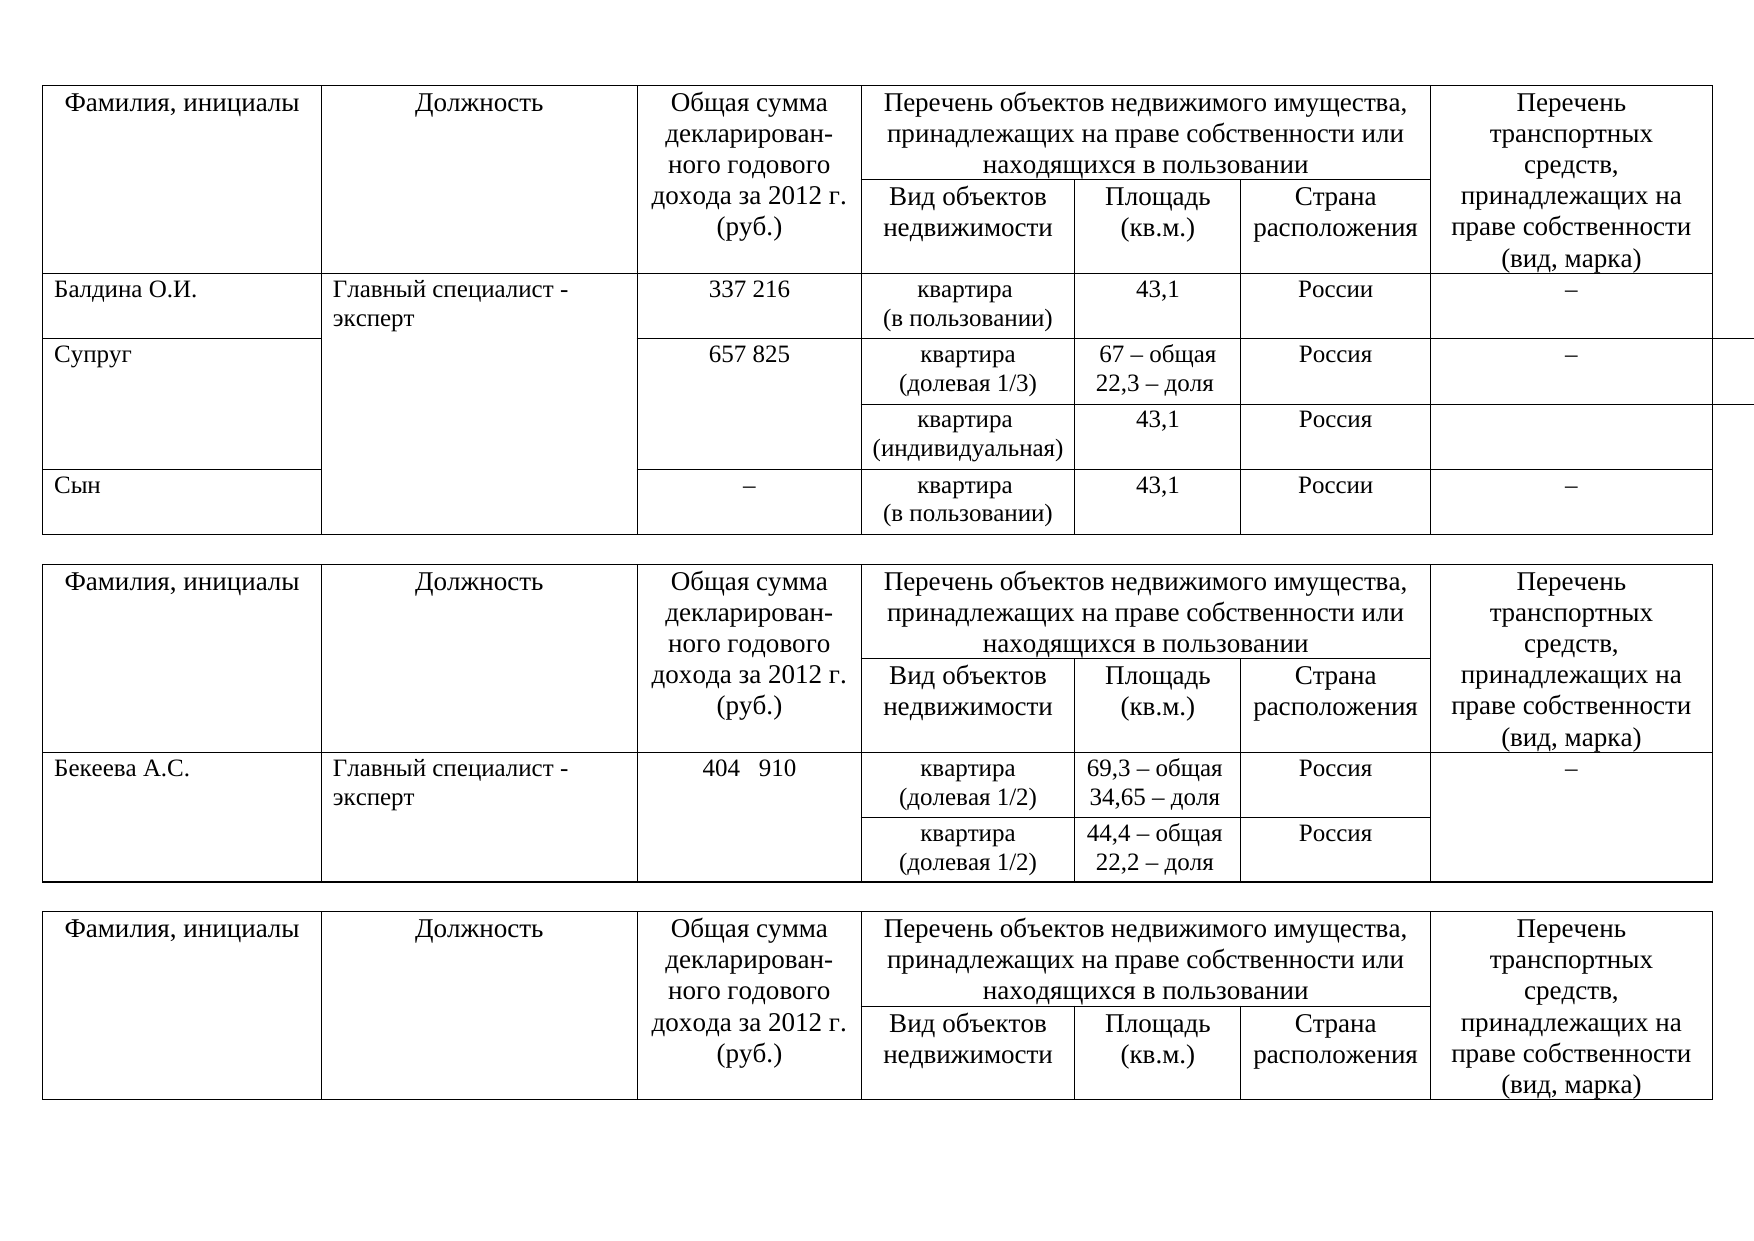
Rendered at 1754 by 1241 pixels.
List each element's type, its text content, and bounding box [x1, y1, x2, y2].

table_cell – [1431, 753, 1712, 881]
table_cell Сын [43, 470, 321, 534]
table_cell – [1431, 274, 1712, 338]
table_header Перечень транспортных средств, принадлежащих на праве собственности (вид, марка) [1431, 912, 1712, 1099]
table_header [1713, 85, 1754, 179]
table_cell Вид объектов недвижимости [862, 1007, 1074, 1099]
table_cell квартира (индивидуальная) [862, 405, 1074, 469]
table_cell – [1431, 470, 1712, 534]
table_cell Площадь (кв.м.) [1075, 659, 1240, 752]
table_header Перечень объектов недвижимого имущества, принадлежащих на праве собственности или находящихся в пользовании [862, 912, 1430, 1006]
table_header Перечень объектов недвижимого имущества, принадлежащих на праве собственности или находящихся в пользовании [862, 565, 1430, 658]
table_cell квартира (долевая 1/3) [862, 339, 1074, 403]
table_cell Площадь (кв.м.) [1075, 180, 1240, 273]
table_cell Главный специалист - эксперт [322, 274, 637, 534]
table_cell Супруг [43, 339, 321, 469]
table_header Должность [322, 912, 637, 1099]
table_cell квартира (в пользовании) [862, 274, 1074, 338]
table_cell 67 – общая 22,3 – доля [1075, 339, 1240, 403]
table_cell – [638, 470, 861, 534]
table_header Должность [322, 86, 637, 273]
table_cell 69,3 – общая 34,65 – доля [1075, 753, 1240, 817]
table_cell России [1241, 470, 1430, 534]
table_cell Россия [1241, 339, 1430, 403]
table_cell Бекеева А.С. [43, 753, 321, 881]
table_cell Россия [1241, 818, 1430, 881]
table_cell – [1713, 339, 1754, 403]
table_cell – [1431, 339, 1712, 403]
table_cell квартира (в пользовании) [862, 470, 1074, 534]
table_header Перечень транспортных средств, принадлежащих на праве собственности (вид, марка) [1431, 86, 1712, 273]
table_cell 43,1 [1075, 274, 1240, 338]
table_cell России [1241, 274, 1430, 338]
table_cell [1713, 273, 1754, 338]
table_header Общая сумма декларирован-ного годового дохода за 2012 г. (руб.) [638, 565, 861, 752]
table_cell [1431, 405, 1712, 469]
table_cell Балдина О.И. [43, 274, 321, 338]
table_cell Главный специалист - эксперт [322, 753, 637, 881]
table_header Общая сумма декларирован-ного годового дохода за 2012 г. (руб.) [638, 912, 861, 1099]
table_header Общая сумма декларирован-ного годового дохода за 2012 г. (руб.) [638, 86, 861, 273]
table_cell 43,1 [1075, 470, 1240, 534]
table_cell квартира (долевая 1/2) [862, 818, 1074, 881]
table_cell [1713, 179, 1754, 273]
table_cell [1713, 405, 1754, 469]
table_cell Россия [1241, 405, 1430, 469]
table_cell 337 216 [638, 274, 861, 338]
table_cell [1713, 469, 1754, 534]
table_cell Страна расположения [1241, 659, 1430, 752]
table_cell квартира (долевая 1/2) [862, 753, 1074, 817]
table_cell 44,4 – общая 22,2 – доля [1075, 818, 1240, 881]
table_header Перечень транспортных средств, принадлежащих на праве собственности (вид, марка) [1431, 565, 1712, 752]
table_cell Вид объектов недвижимости [862, 659, 1074, 752]
table_cell Страна расположения [1241, 180, 1430, 273]
table_cell 657 825 [638, 339, 861, 469]
table_cell Страна расположения [1241, 1007, 1430, 1099]
table_cell Россия [1241, 753, 1430, 817]
table_cell Вид объектов недвижимости [862, 180, 1074, 273]
table_header Перечень объектов недвижимого имущества, принадлежащих на праве собственности или находящихся в пользовании [862, 86, 1430, 179]
table_cell 43,1 [1075, 405, 1240, 469]
table_cell 404 910 [638, 753, 861, 881]
table_cell Площадь (кв.м.) [1075, 1007, 1240, 1099]
table_header Фамилия, инициалы [43, 565, 321, 752]
table_header Должность [322, 565, 637, 752]
table_header Фамилия, инициалы [43, 912, 321, 1099]
table_header Фамилия, инициалы [43, 86, 321, 273]
